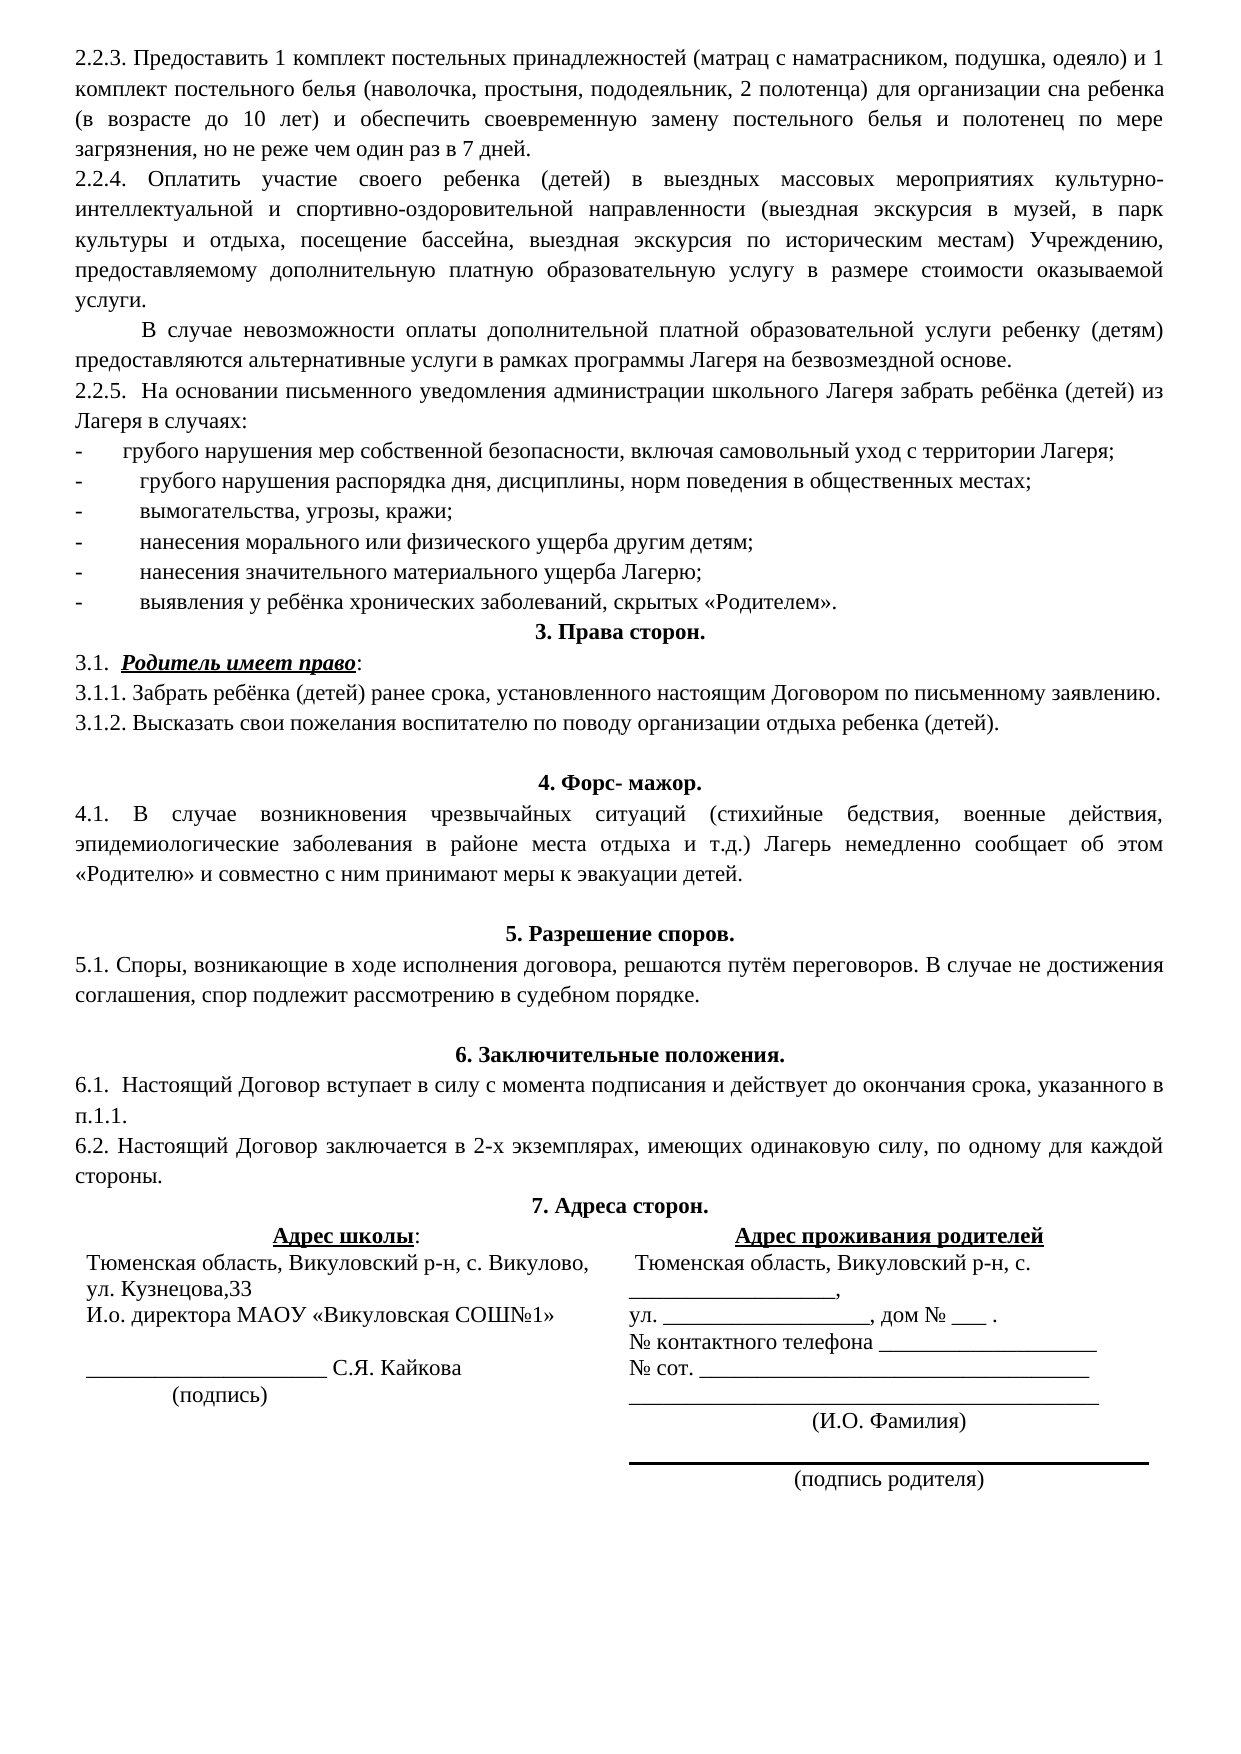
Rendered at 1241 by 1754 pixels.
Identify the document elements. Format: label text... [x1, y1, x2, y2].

table_header Адрес школы: Тюменская область, Викуловский р-н, с. Викулово, ул. Кузнецова,33 И.о. директора МАОУ «Викуловская СОШ№1» _____________________ С.Я. Кайкова (подпись) [75, 1223, 618, 1518]
text 3.1. Родитель имеет право: [75, 648, 1165, 675]
text - грубого нарушения мер собственной безопасности, включая самовольный уход с территории Лагеря; [75, 437, 1165, 463]
text 4.1. В случае возникновения чрезвычайных ситуаций (стихийные бедствия, военные действия, эпидемиологические заболевания в районе места отдыха и т.д.) Лагерь немедленно сообщает об этом «Родителю» и совместно с ним принимают меры к эвакуации детей. [75, 799, 1165, 886]
text 2.2.3. Предоставить 1 комплект постельных принадлежностей (матрац с наматрасником, подушка, одеяло) и 1 комплект постельного белья (наволочка, простыня, пододеяльник, 2 полотенца) для организации сна ребенка (в возрасте до 10 лет) и обеспечить своевременную замену постельного белья и полотенец по мере загрязнения, но не реже чем один раз в 7 дней. [75, 44, 1165, 161]
text 3.1.1. Забрать ребёнка (детей) ранее срока, установленного настоящим Договором по письменному заявлению. [75, 679, 1165, 705]
text - нанесения морального или физического ущерба другим детям; [75, 528, 1165, 554]
table_header Адрес проживания родителей Тюменская область, Викуловский р-н, с. __________________, ул. __________________, дом № ___ . № контактного телефона ___________________ № сот. __________________________________ _________________________________________ (И.О. Фамилия) (подпись родителя) [618, 1223, 1161, 1518]
text 6.1. Настоящий Договор вступает в силу с момента подписания и действует до окончания срока, указанного в п.1.1. [75, 1071, 1165, 1128]
text В случае невозможности оплаты дополнительной платной образовательной услуги ребенку (детям) предоставляются альтернативные услуги в рамках программы Лагеря на безвозмездной основе. [75, 316, 1165, 373]
text 5. Разрешение споров. [75, 920, 1165, 947]
text - нанесения значительного материального ущерба Лагерю; [75, 558, 1165, 584]
text 5.1. Споры, возникающие в ходе исполнения договора, решаются путём переговоров. В случае не достижения соглашения, спор подлежит рассмотрению в судебном порядке. [75, 951, 1165, 1007]
text 2.2.4. Оплатить участие своего ребенка (детей) в выездных массовых мероприятиях культурно-интеллектуальной и спортивно-оздоровительной направленности (выездная экскурсия в музей, в парк культуры и отдыха, посещение бассейна, выездная экскурсия по историческим местам) Учреждению, предоставляемому дополнительную платную образовательную услугу в размере стоимости оказываемой услуги. [75, 165, 1165, 312]
text 7. Адреса сторон. [75, 1192, 1165, 1219]
text 6. Заключительные положения. [75, 1041, 1165, 1068]
text - грубого нарушения распорядка дня, дисциплины, норм поведения в общественных местах; [75, 467, 1165, 494]
text 3. Права сторон. [75, 618, 1165, 645]
text 4. Форс- мажор. [75, 769, 1165, 796]
text 2.2.5. На основании письменного уведомления администрации школьного Лагеря забрать ребёнка (детей) из Лагеря в случаях: [75, 377, 1165, 433]
text 3.1.2. Высказать свои пожелания воспитателю по поводу организации отдыха ребенка (детей). [75, 709, 1165, 735]
text - вымогательства, угрозы, кражи; [75, 497, 1165, 524]
text - выявления у ребёнка хронических заболеваний, скрытых «Родителем». [75, 588, 1165, 614]
text 6.2. Настоящий Договор заключается в 2-х экземплярах, имеющих одинаковую силу, по одному для каждой стороны. [75, 1132, 1165, 1188]
